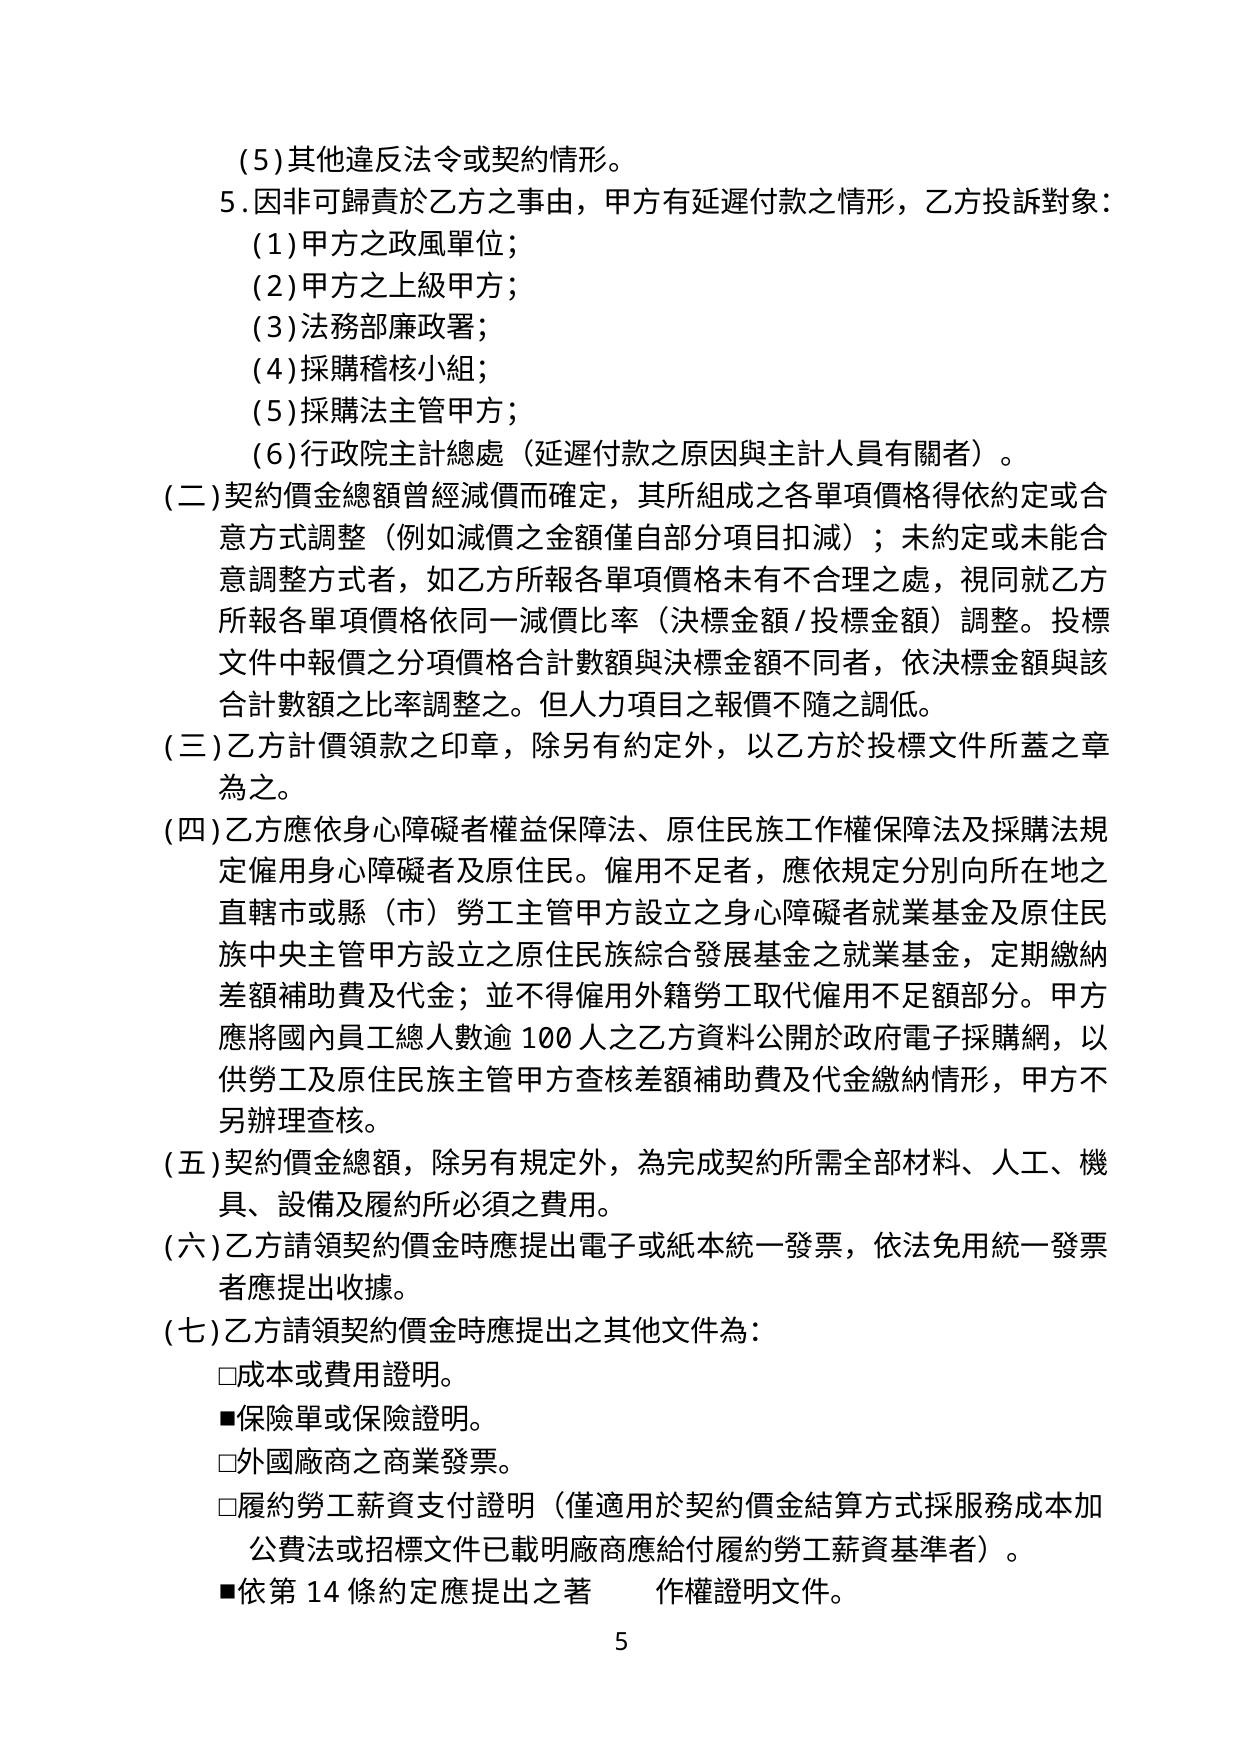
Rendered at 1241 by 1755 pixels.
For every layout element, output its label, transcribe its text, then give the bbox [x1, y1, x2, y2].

list (5)其他違反法令或契約情形。 [234, 136, 1110, 179]
list (6)行政院主計總處（延遲付款之原因與主計人員有關者）。 [248, 429, 1110, 473]
text (七)乙方請領契約價金時應提出之其他文件為： [159, 1307, 1110, 1350]
text (1)甲方之政風單位； [248, 221, 1110, 263]
text ■依第14條約定應提出之著作權證明文件。 [218, 1569, 1104, 1611]
text (六)乙方請領契約價金時應提出電子或紙本統一發票，依法免用統一發票者應提出收據。 [159, 1223, 1110, 1307]
text □履約勞工薪資支付證明（僅適用於契約價金結算方式採服務成本加公費法或招標文件已載明廠商應給付履約勞工薪資基準者）。 [218, 1482, 1104, 1569]
text (4)採購稽核小組； [248, 346, 1110, 388]
text ■保險單或保險證明。 [218, 1394, 1104, 1438]
text 5.因非可歸責於乙方之事由，甲方有延遲付款之情形，乙方投訴對象： [218, 179, 1110, 221]
text (五)契約價金總額，除另有規定外，為完成契約所需全部材料、人工、機具、設備及履約所必須之費用。 [159, 1140, 1110, 1223]
text (3)法務部廉政署； [248, 304, 1110, 346]
text □成本或費用證明。 [218, 1350, 1104, 1394]
text (四)乙方應依身心障礙者權益保障法、原住民族工作權保障法及採購法規定僱用身心障礙者及原住民。僱用不足者，應依規定分別向所在地之直轄市或縣（市）勞工主管甲方設立之身心障礙者就業基金及原住民族中央主管甲方設立之原住民族綜合發展基金之就業基金，定期繳納差額補助費及代金；並不得僱用外籍勞工取代僱用不足額部分。甲方應將國內員工總人數逾100人之乙方資料公開於政府電子採購網，以供勞工及原住民族主管甲方查核差額補助費及代金繳納情形，甲方不另辦理查核。 [159, 807, 1110, 1140]
text □外國廠商之商業發票。 [218, 1438, 1104, 1482]
text (三)乙方計價領款之印章，除另有約定外，以乙方於投標文件所蓋之章為之。 [159, 723, 1110, 807]
text (5)採購法主管甲方； [248, 388, 1110, 429]
text (2)甲方之上級甲方； [248, 263, 1110, 304]
text (二)契約價金總額曾經減價而確定，其所組成之各單項價格得依約定或合意方式調整（例如減價之金額僅自部分項目扣減）；未約定或未能合意調整方式者，如乙方所報各單項價格未有不合理之處，視同就乙方所報各單項價格依同一減價比率（決標金額/投標金額）調整。投標文件中報價之分項價格合計數額與決標金額不同者，依決標金額與該合計數額之比率調整之。但人力項目之報價不隨之調低。 [159, 473, 1110, 723]
